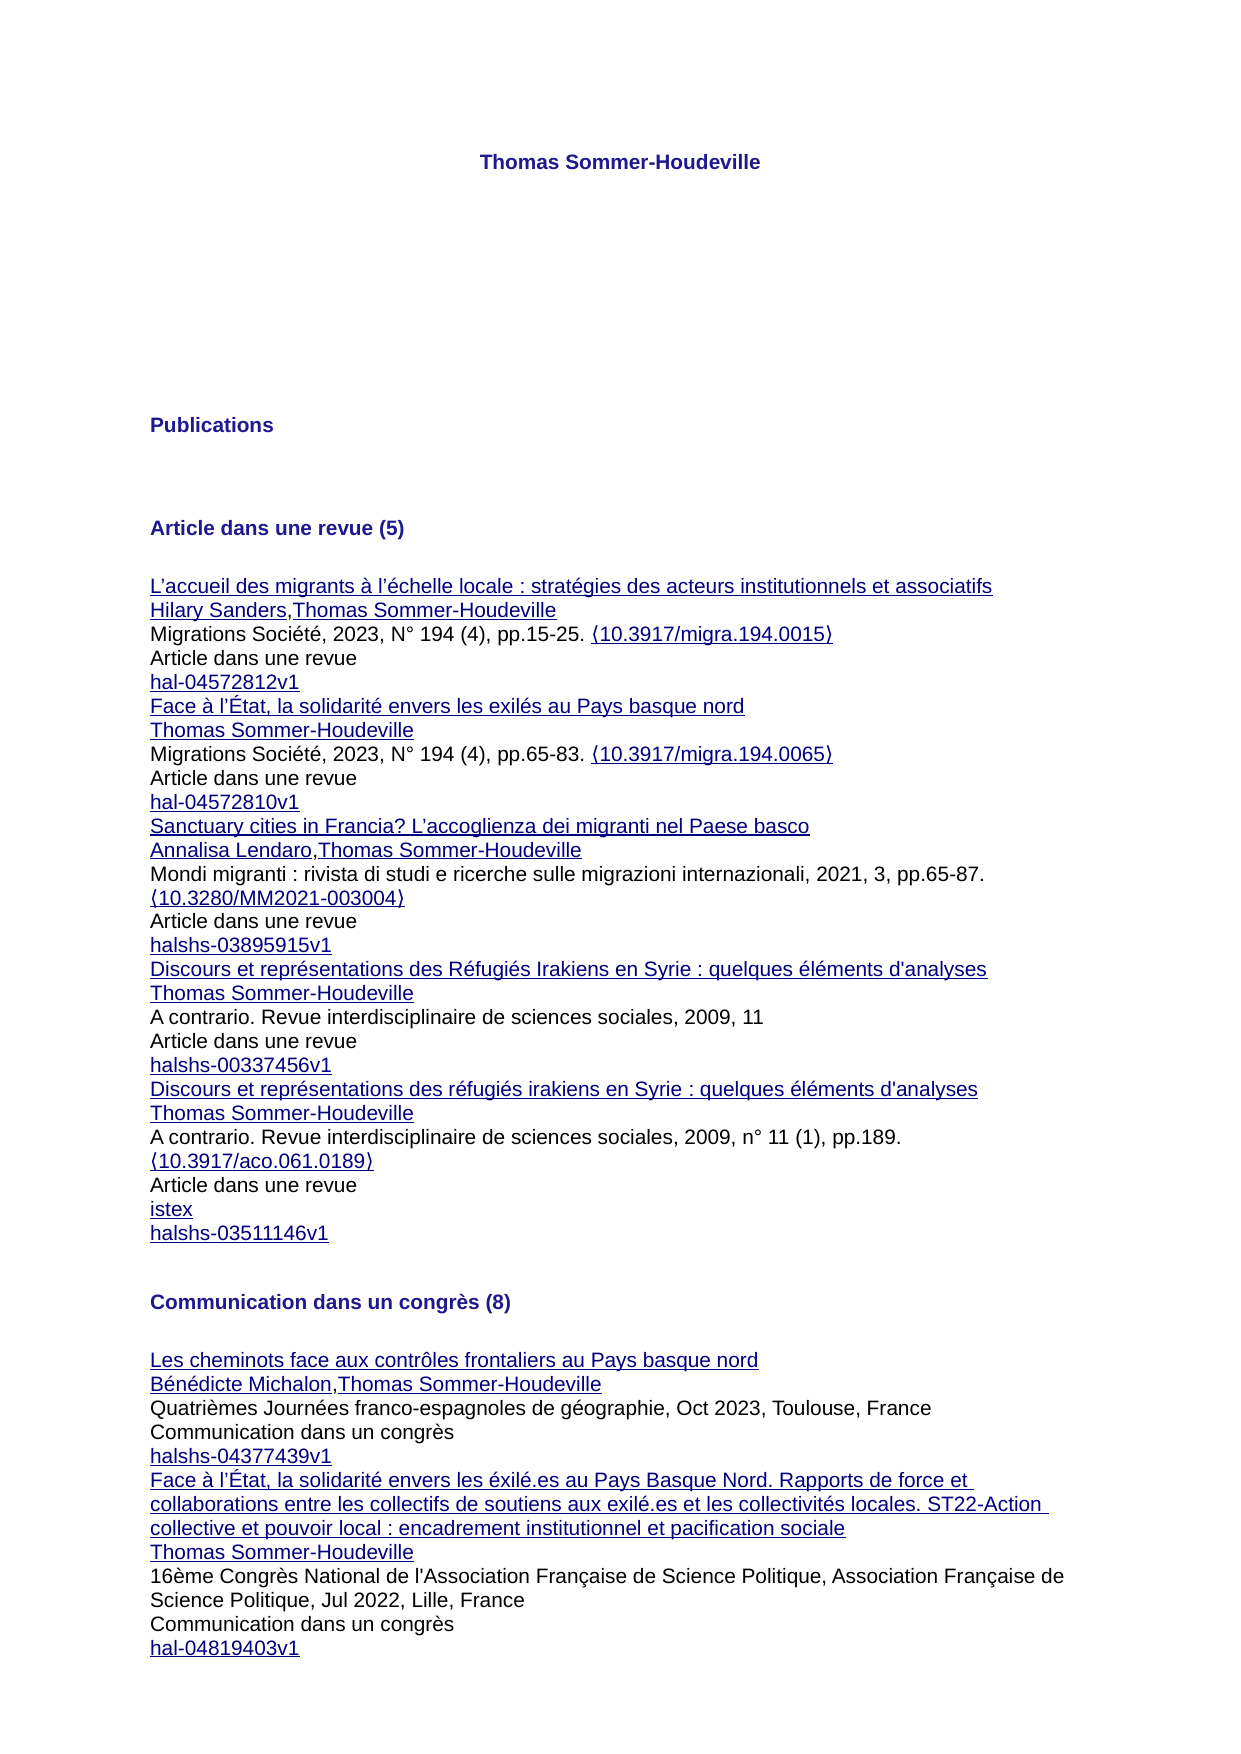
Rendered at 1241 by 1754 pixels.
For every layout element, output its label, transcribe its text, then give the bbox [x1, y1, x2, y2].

table_cell Discours et représentations des Réfugiés Irakiens en Syrie : quelques éléments d'analyses Thomas Sommer-Houdeville A contrario. Revue interdisciplinaire de sciences sociales, 2009, 11 Article dans une revue halshs-00337456v1 [150, 957, 1090, 1077]
table_cell Face à l’État, la solidarité envers les éxilé.es au Pays Basque Nord. Rapports de force et collaborations entre les collectifs de soutiens aux exilé.es et les collectivités locales. ST22-Action collective et pouvoir local : encadrement institutionnel et pacification sociale Thomas Sommer-Houdeville 16ème Congrès National de l'Association Française de Science Politique, Association Française de Science Politique, Jul 2022, Lille, France Communication dans un congrès hal-04819403v1 [150, 1468, 1090, 1659]
table_cell Face à l’État, la solidarité envers les exilés au Pays basque nord Thomas Sommer-Houdeville Migrations Société, 2023, N° 194 (4), pp.65-83. ⟨10.3917/migra.194.0065⟩ Article dans une revue hal-04572810v1 [150, 694, 1090, 813]
table_header L’accueil des migrants à l’échelle locale : stratégies des acteurs institutionnels et associatifs Hilary Sanders,Thomas Sommer-Houdeville Migrations Société, 2023, N° 194 (4), pp.15-25. ⟨10.3917/migra.194.0015⟩ Article dans une revue hal-04572812v1 [150, 574, 1090, 694]
table_cell Discours et représentations des réfugiés irakiens en Syrie : quelques éléments d'analyses Thomas Sommer-Houdeville A contrario. Revue interdisciplinaire de sciences sociales, 2009, n° 11 (1), pp.189. ⟨10.3917/aco.061.0189⟩ Article dans une revue istex halshs-03511146v1 [150, 1077, 1090, 1245]
subtitle Thomas Sommer-Houdeville [150, 150, 1090, 174]
subtitle Publications [150, 412, 1090, 436]
subtitle Communication dans un congrès (8) [150, 1289, 1090, 1313]
subtitle Article dans une revue (5) [150, 516, 1090, 539]
table_cell Sanctuary cities in Francia? L’accoglienza dei migranti nel Paese basco Annalisa Lendaro,Thomas Sommer-Houdeville Mondi migranti : rivista di studi e ricerche sulle migrazioni internazionali, 2021, 3, pp.65-87. ⟨10.3280/MM2021-003004⟩ Article dans une revue halshs-03895915v1 [150, 814, 1090, 957]
table_header Les cheminots face aux contrôles frontaliers au Pays basque nord Bénédicte Michalon,Thomas Sommer-Houdeville Quatrièmes Journées franco-espagnoles de géographie, Oct 2023, Toulouse, France Communication dans un congrès halshs-04377439v1 [150, 1348, 1090, 1468]
